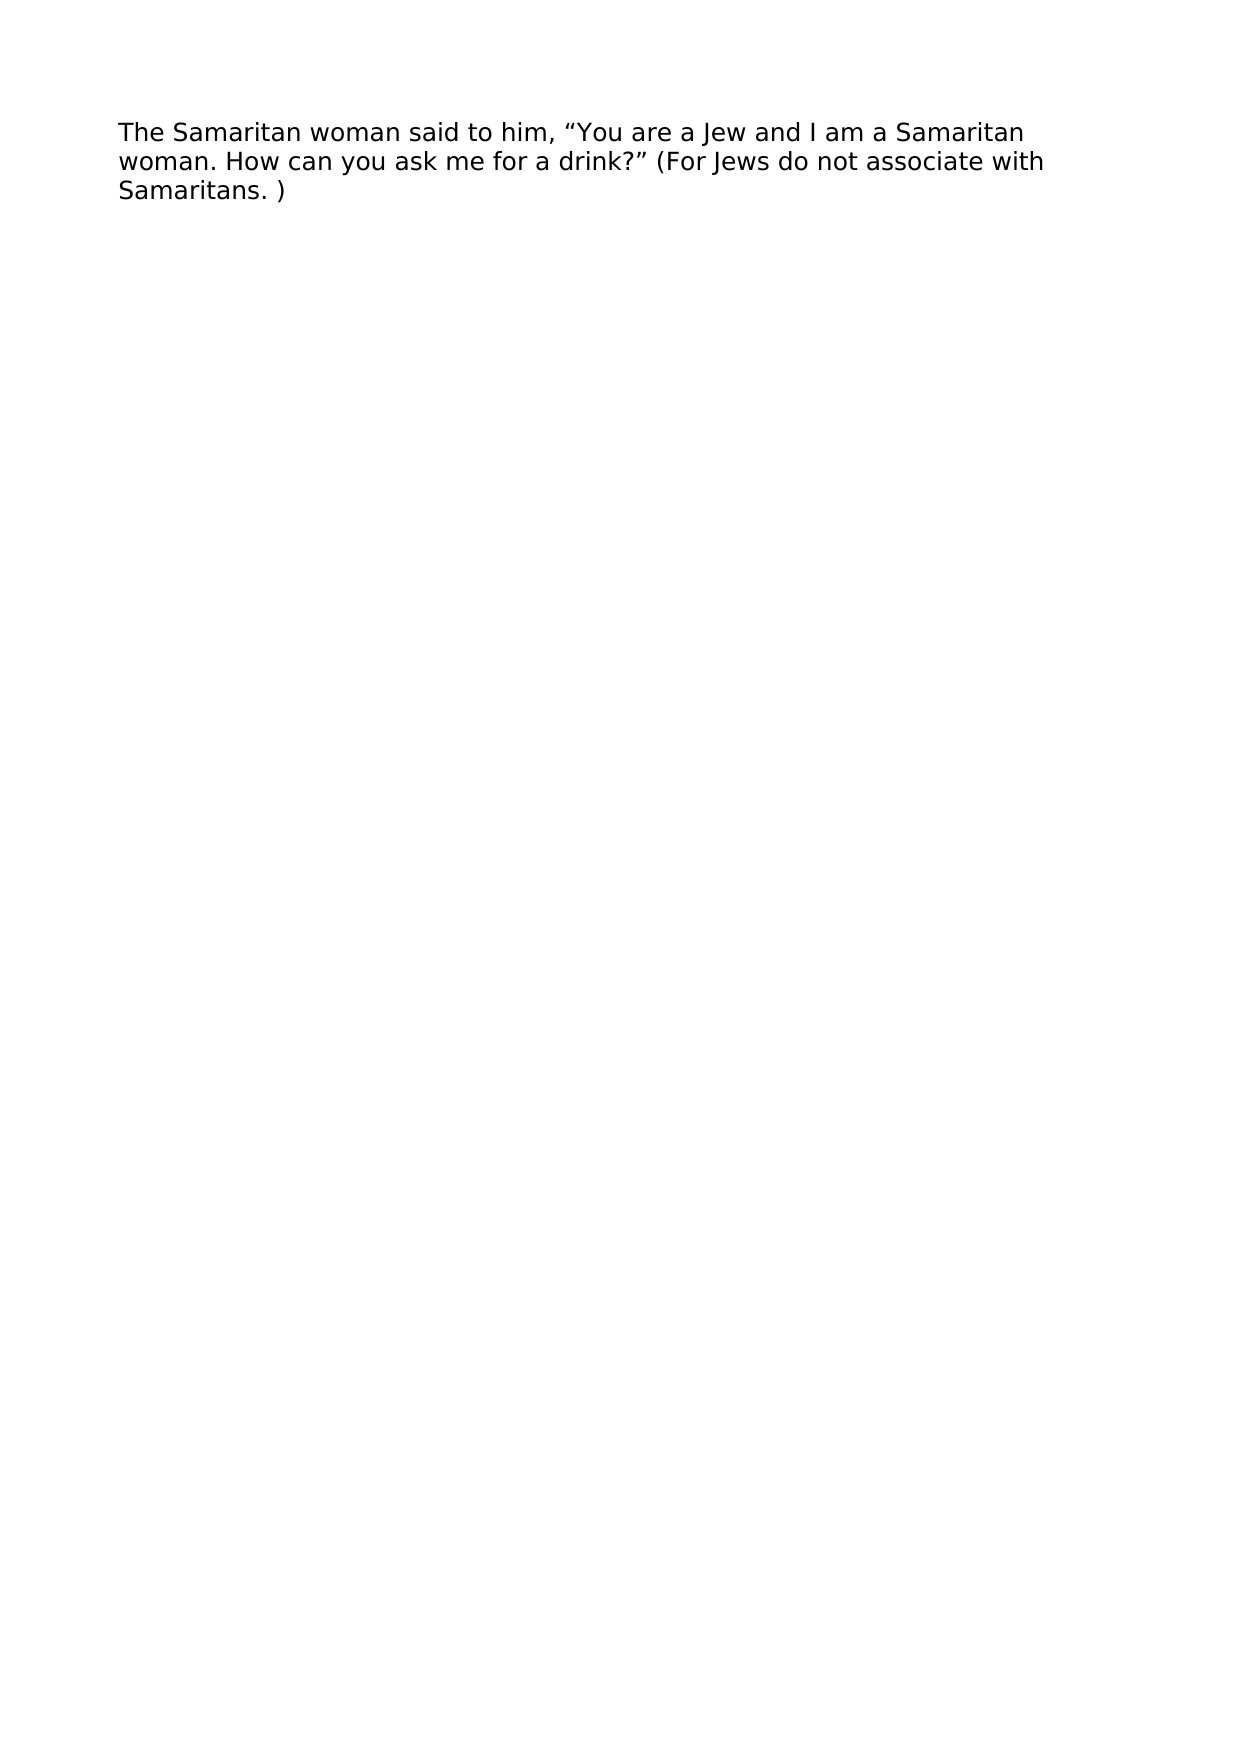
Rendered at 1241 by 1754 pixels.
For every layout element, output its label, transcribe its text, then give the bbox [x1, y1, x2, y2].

text The Samaritan woman said to him, “You are a Jew and I am a Samaritan woman. How can you ask me for a drink?” (For Jews do not associate with Samaritans. ) [118, 118, 1122, 206]
